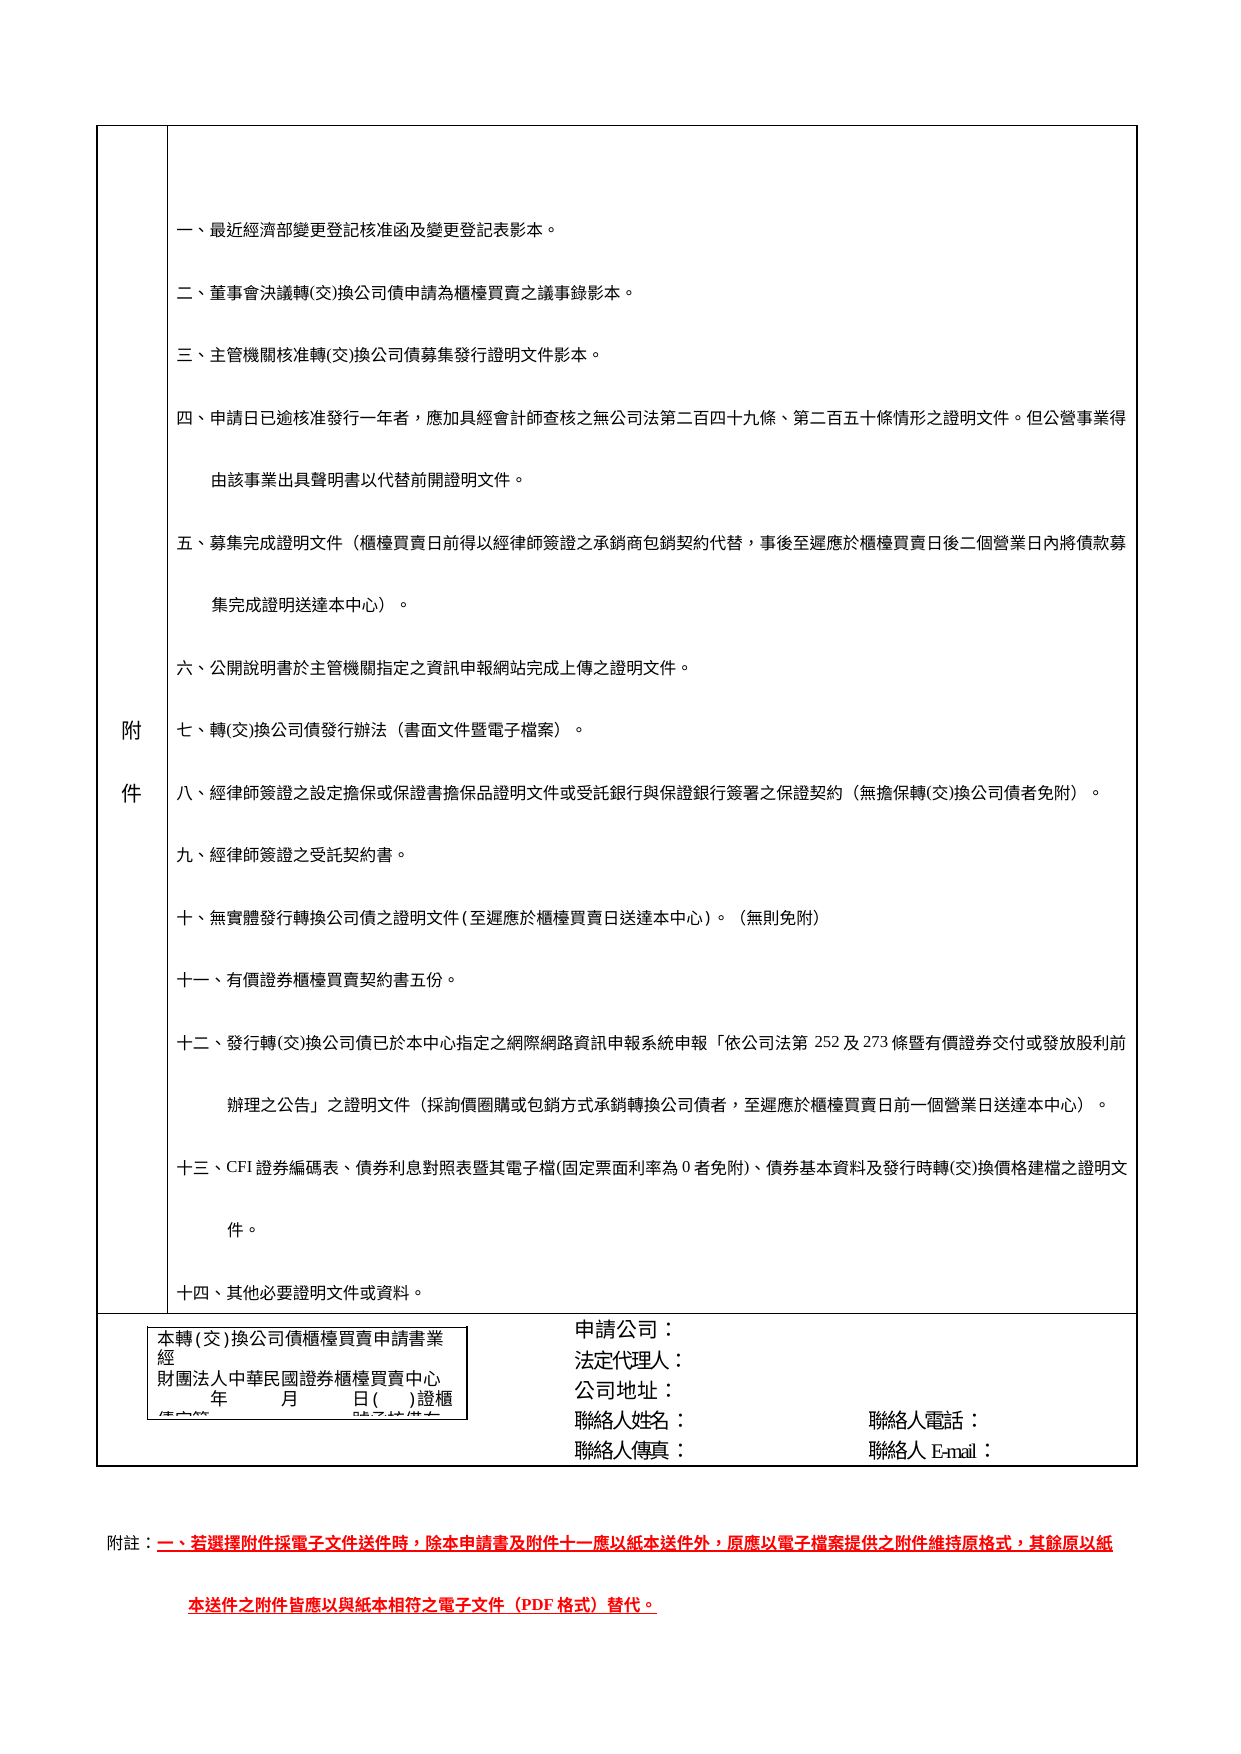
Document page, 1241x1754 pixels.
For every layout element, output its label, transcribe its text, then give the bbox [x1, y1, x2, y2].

table_cell 一、最近經濟部變更登記核准函及變更登記表影本。 二、董事會決議轉(交)換公司債申請為櫃檯買賣之議事錄影本。 三、主管機關核准轉(交)換公司債募集發行證明文件影本。 四、申請日已逾核准發行一年者，應加具經會計師查核之無公司法第二百四十九條、第二百五十條情形之證明文件。但公營事業得由該事業出具聲明書以代替前開證明文件。 五、募集完成證明文件（櫃檯買賣日前得以經律師簽證之承銷商包銷契約代替，事後至遲應於櫃檯買賣日後二個營業日內將債款募集完成證明送達本中心）。 六、公開說明書於主管機關指定之資訊申報網站完成上傳之證明文件。 七、轉(交)換公司債發行辦法（書面文件暨電子檔案）。 八、經律師簽證之設定擔保或保證書擔保品證明文件或受託銀行與保證銀行簽署之保證契約（無擔保轉(交)換公司債者免附）。 九、經律師簽證之受託契約書。 十、無實體發行轉換公司債之證明文件(至遲應於櫃檯買賣日送達本中心)。（無則免附） 十一、有價證券櫃檯買賣契約書五份。 十二、發行轉(交)換公司債已於本中心指定之網際網路資訊申報系統申報「依公司法第252及273條暨有價證券交付或發放股利前辦理之公告」之證明文件（採詢價圈購或包銷方式承銷轉換公司債者，至遲應於櫃檯買賣日前一個營業日送達本中心）。 十三、CFI證券編碼表、債券利息對照表暨其電子檔(固定票面利率為0者免附)、債券基本資料及發行時轉(交)換價格建檔之證明文件。 十四、其他必要證明文件或資料。 [168, 126, 1136, 1313]
table_cell 申請公司： 法定代理人： 公司地址： 聯絡人姓名： 聯絡人電話： 聯絡人傳真： 聯絡人E-mail： [98, 1314, 1136, 1465]
table_cell 附 件 [98, 126, 167, 1313]
text 附註：一、若選擇附件採電子文件送件時，除本申請書及附件十一應以紙本送件外，原應以電子檔案提供之附件維持原格式，其餘原以紙本送件之附件皆應以與紙本相符之電子文件（PDF格式）替代。 [106, 1500, 1118, 1625]
